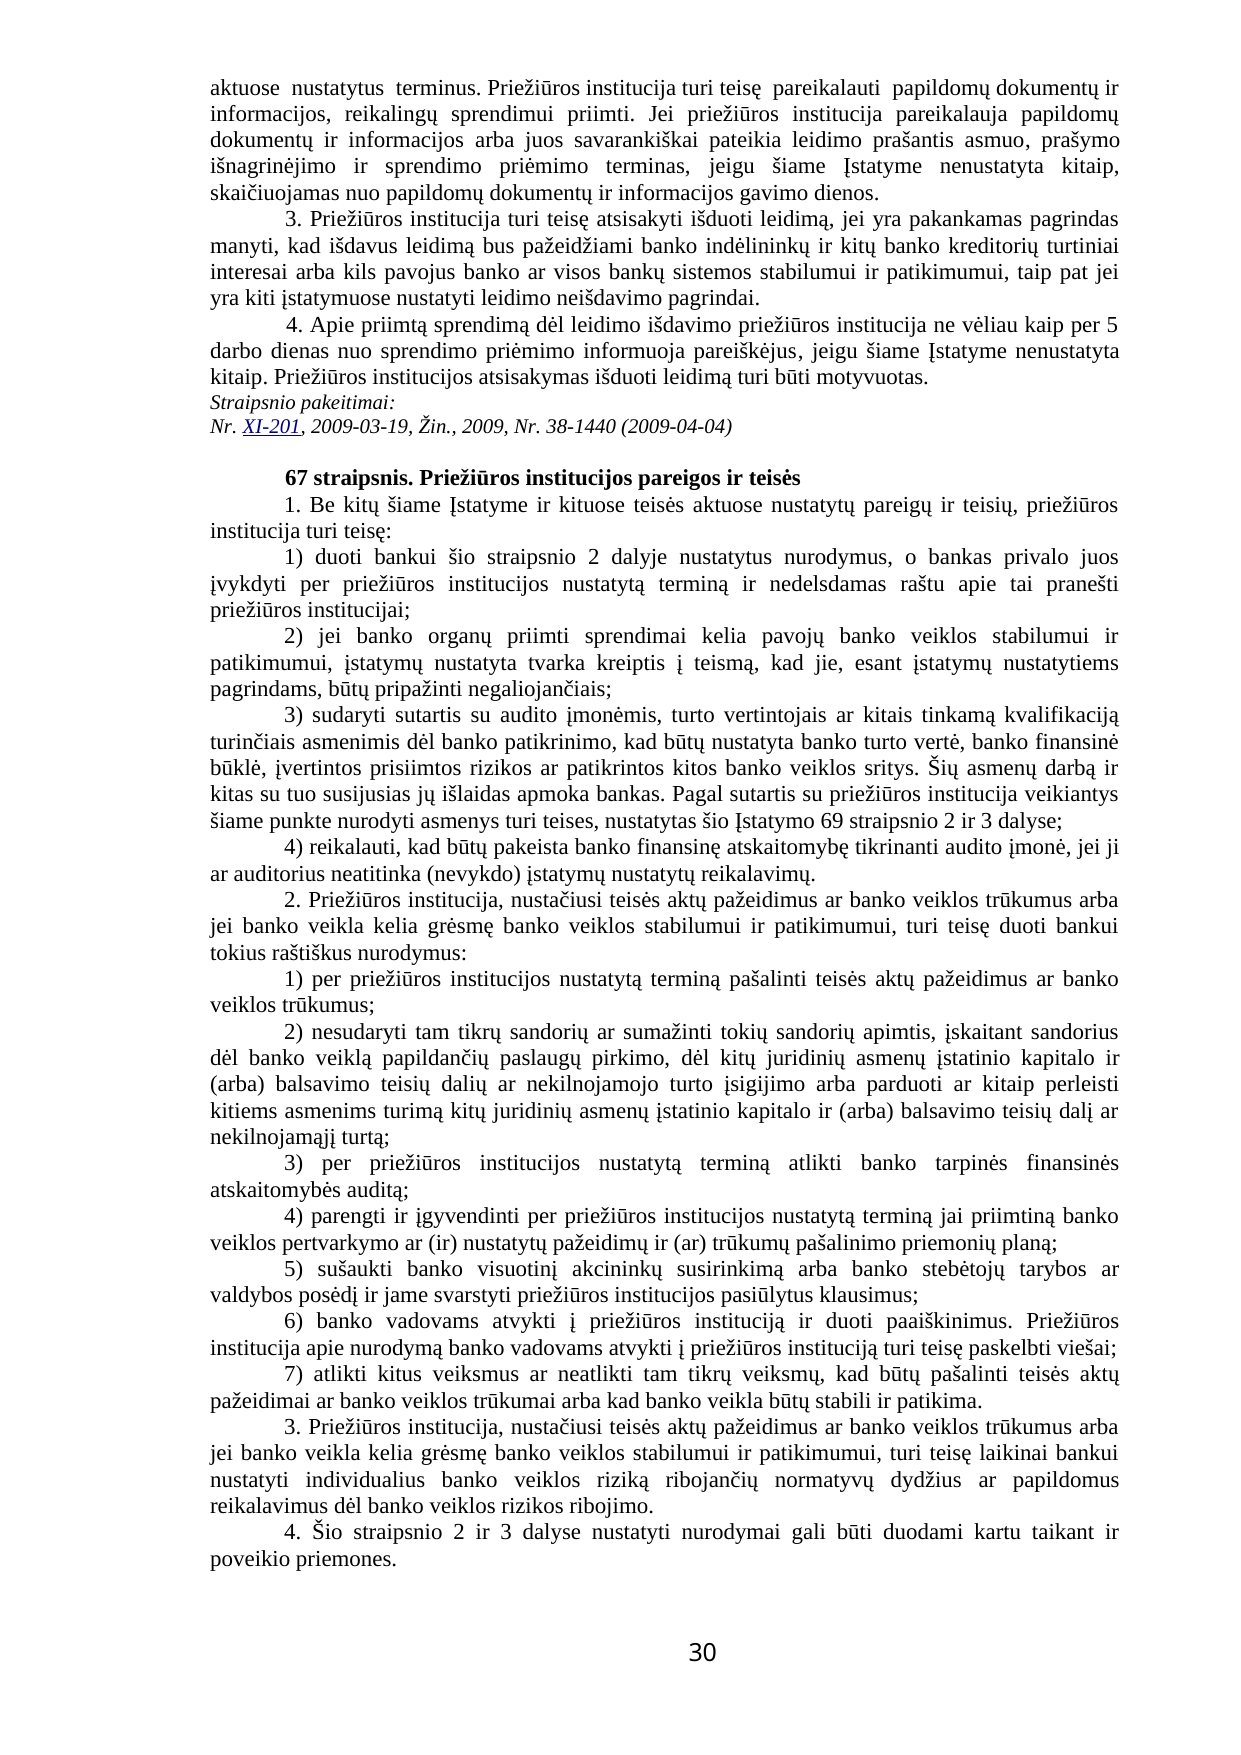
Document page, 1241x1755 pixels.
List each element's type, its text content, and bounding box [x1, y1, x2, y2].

text 3) per priežiūros institucijos nustatytą terminą atlikti banko tarpinės finansinės atskaitomybės auditą; [210, 1149, 1120, 1202]
text 67 straipsnis. Priežiūros institucijos pareigos ir teisės [210, 464, 1120, 491]
text aktuose nustatytus terminus. Priežiūros institucija turi teisę pareikalauti papildomų dokumentų ir informacijos, reikalingų sprendimui priimti. Jei priežiūros institucija pareikalauja papildomų dokumentų ir informacijos arba juos savarankiškai pateikia leidimo prašantis asmuo, prašymo išnagrinėjimo ir sprendimo priėmimo terminas, jeigu šiame Įstatyme nenustatyta kitaip, skaičiuojamas nuo papildomų dokumentų ir informacijos gavimo dienos. [210, 73, 1120, 205]
text 4) reikalauti, kad būtų pakeista banko finansinę atskaitomybę tikrinanti audito įmonė, jei ji ar auditorius neatitinka (nevykdo) įstatymų nustatytų reikalavimų. [210, 833, 1120, 886]
text 5) sušaukti banko visuotinį akcininkų susirinkimą arba banko stebėtojų tarybos ar valdybos posėdį ir jame svarstyti priežiūros institucijos pasiūlytus klausimus; [210, 1255, 1120, 1308]
text 6) banko vadovams atvykti į priežiūros instituciją ir duoti paaiškinimus. Priežiūros institucija apie nurodymą banko vadovams atvykti į priežiūros instituciją turi teisę paskelbti viešai; [210, 1308, 1120, 1360]
text 3. Priežiūros institucija, nustačiusi teisės aktų pažeidimus ar banko veiklos trūkumus arba jei banko veikla kelia grėsmę banko veiklos stabilumui ir patikimumui, turi teisę laikinai bankui nustatyti individualius banko veiklos riziką ribojančių normatyvų dydžius ar papildomus reikalavimus dėl banko veiklos rizikos ribojimo. [210, 1413, 1120, 1518]
text 4. Šio straipsnio 2 ir 3 dalyse nustatyti nurodymai gali būti duodami kartu taikant ir poveikio priemones. [210, 1518, 1120, 1571]
text Nr. XI-201, 2009-03-19, Žin., 2009, Nr. 38-1440 (2009-04-04) [210, 414, 1120, 438]
text Straipsnio pakeitimai: [210, 390, 1120, 414]
text 2) nesudaryti tam tikrų sandorių ar sumažinti tokių sandorių apimtis, įskaitant sandorius dėl banko veiklą papildančių paslaugų pirkimo, dėl kitų juridinių asmenų įstatinio kapitalo ir (arba) balsavimo teisių dalių ar nekilnojamojo turto įsigijimo arba parduoti ar kitaip perleisti kitiems asmenims turimą kitų juridinių asmenų įstatinio kapitalo ir (arba) balsavimo teisių dalį ar nekilnojamąjį turtą; [210, 1018, 1120, 1149]
text 2) jei banko organų priimti sprendimai kelia pavojų banko veiklos stabilumui ir patikimumui, įstatymų nustatyta tvarka kreiptis į teismą, kad jie, esant įstatymų nustatytiems pagrindams, būtų pripažinti negaliojančiais; [210, 622, 1120, 701]
text 7) atlikti kitus veiksmus ar neatlikti tam tikrų veiksmų, kad būtų pašalinti teisės aktų pažeidimai ar banko veiklos trūkumai arba kad banko veikla būtų stabili ir patikima. [210, 1360, 1120, 1413]
text 1) duoti bankui šio straipsnio 2 dalyje nustatytus nurodymus, o bankas privalo juos įvykdyti per priežiūros institucijos nustatytą terminą ir nedelsdamas raštu apie tai pranešti priežiūros institucijai; [210, 543, 1120, 622]
text 3) sudaryti sutartis su audito įmonėmis, turto vertintojais ar kitais tinkamą kvalifikaciją turinčiais asmenimis dėl banko patikrinimo, kad būtų nustatyta banko turto vertė, banko finansinė būklė, įvertintos prisiimtos rizikos ar patikrintos kitos banko veiklos sritys. Šių asmenų darbą ir kitas su tuo susijusias jų išlaidas apmoka bankas. Pagal sutartis su priežiūros institucija veikiantys šiame punkte nurodyti asmenys turi teises, nustatytas šio Įstatymo 69 straipsnio 2 ir 3 dalyse; [210, 701, 1120, 833]
text 2. Priežiūros institucija, nustačiusi teisės aktų pažeidimus ar banko veiklos trūkumus arba jei banko veikla kelia grėsmę banko veiklos stabilumui ir patikimumui, turi teisę duoti bankui tokius raštiškus nurodymus: [210, 886, 1120, 965]
text 4) parengti ir įgyvendinti per priežiūros institucijos nustatytą terminą jai priimtiną banko veiklos pertvarkymo ar (ir) nustatytų pažeidimų ir (ar) trūkumų pašalinimo priemonių planą; [210, 1202, 1120, 1255]
text 3. Priežiūros institucija turi teisę atsisakyti išduoti leidimą, jei yra pakankamas pagrindas manyti, kad išdavus leidimą bus pažeidžiami banko indėlininkų ir kitų banko kreditorių turtiniai interesai arba kils pavojus banko ar visos bankų sistemos stabilumui ir patikimumui, taip pat jei yra kiti įstatymuose nustatyti leidimo neišdavimo pagrindai. [210, 205, 1120, 311]
text 1. Be kitų šiame Įstatyme ir kituose teisės aktuose nustatytų pareigų ir teisių, priežiūros institucija turi teisę: [210, 491, 1120, 543]
text 4. Apie priimtą sprendimą dėl leidimo išdavimo priežiūros institucija ne vėliau kaip per 5 darbo dienas nuo sprendimo priėmimo informuoja pareiškėjus, jeigu šiame Įstatyme nenustatyta kitaip. Priežiūros institucijos atsisakymas išduoti leidimą turi būti motyvuotas. [210, 311, 1120, 390]
text 1) per priežiūros institucijos nustatytą terminą pašalinti teisės aktų pažeidimus ar banko veiklos trūkumus; [210, 965, 1120, 1018]
